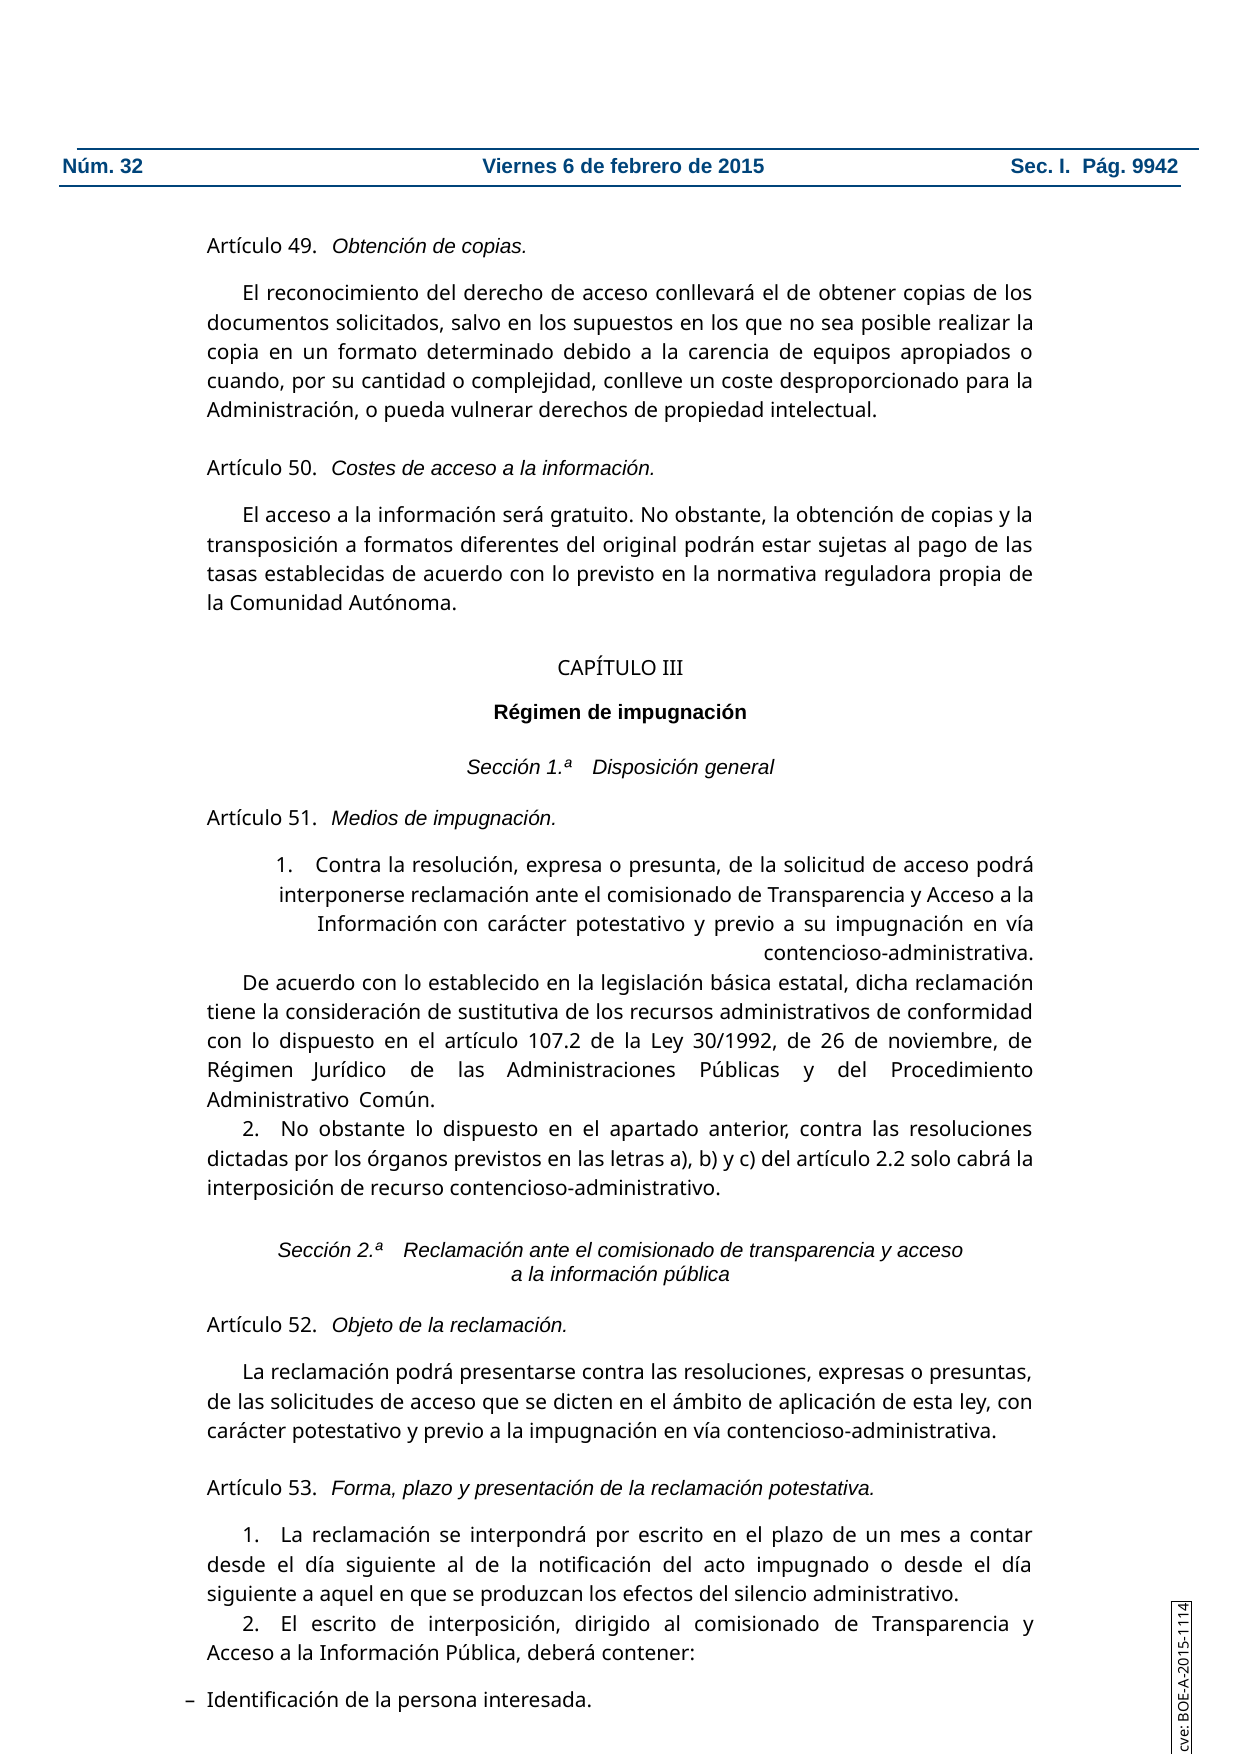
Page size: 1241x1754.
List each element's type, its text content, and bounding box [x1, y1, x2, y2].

list El escrito de interposición, dirigido al comisionado de Transparencia y Acceso a la Información Pública, deberá contener: [207, 1609, 1034, 1666]
list Contra la resolución, expresa o presunta, de la solicitud de acceso podrá interponerse reclamación ante el comisionado de Transparencia y Acceso a la Información con carácter potestativo y previo a su impugnación en vía contencioso-administrativa. [207, 850, 1034, 967]
text De acuerdo con lo establecido en la legislación básica estatal, dicha reclamación tiene la consideración de sustitutiva de los recursos administrativos de conformidad con lo dispuesto en el artículo 107.2 de la Ley 30/1992, de 26 de noviembre, de Régimen Jurídico de las Administraciones Públicas y del Procedimiento Administrativo Común. [207, 968, 1034, 1113]
list cve: BOE-A-2015-1114 [1173, 1603, 1191, 1752]
text La reclamación podrá presentarse contra las resoluciones, expresas o presuntas, de las solicitudes de acceso que se dicten en el ámbito de aplicación de esta ley, con carácter potestativo y previo a la impugnación en vía contencioso-administrativa. [207, 1357, 1033, 1444]
list Identificación de la persona interesada. [184, 1685, 1171, 1713]
text Sección 2.ª Reclamación ante el comisionado de transparencia y acceso a la información pública [277, 1237, 963, 1286]
text Sección 1.ª Disposición general [42, 754, 1198, 778]
text Artículo 49. Obtención de copias. [207, 231, 1198, 260]
list La reclamación se interpondrá por escrito en el plazo de un mes a contar desde el día siguiente al de la notificación del acto impugnado o desde el día siguiente a aquel en que se produzcan los efectos del silencio administrativo. [207, 1521, 1034, 1607]
text Régimen de impugnación [42, 700, 1198, 724]
text El reconocimiento del derecho de acceso conllevará el de obtener copias de los documentos solicitados, salvo en los supuestos en los que no sea posible realizar la copia en un formato determinado debido a la carencia de equipos apropiados o cuando, por su cantidad o complejidad, conlleve un coste desproporcionado para la Administración, o pueda vulnerar derechos de propiedad intelectual. [207, 278, 1034, 424]
text Artículo 51. Medios de impugnación. [207, 803, 1198, 832]
text Artículo 52. Objeto de la reclamación. [207, 1310, 1198, 1339]
text CAPÍTULO III [42, 653, 1198, 681]
text Artículo 53. Forma, plazo y presentación de la reclamación potestativa. [207, 1473, 1198, 1502]
subtitle Núm. 32 Viernes 6 de febrero de 2015 Sec. I. Pág. 9942 [42, 154, 1198, 178]
text El acceso a la información será gratuito. No obstante, la obtención de copias y la transposición a formatos diferentes del original podrán estar sujetas al pago de las tasas establecidas de acuerdo con lo previsto en la normativa reguladora propia de la Comunidad Autónoma. [207, 501, 1034, 617]
text Artículo 50. Costes de acceso a la información. [207, 453, 1198, 482]
list No obstante lo dispuesto en el apartado anterior, contra las resoluciones dictadas por los órganos previstos en las letras a), b) y c) del artículo 2.2 solo cabrá la interposición de recurso contencioso-administrativo. [207, 1114, 1034, 1201]
